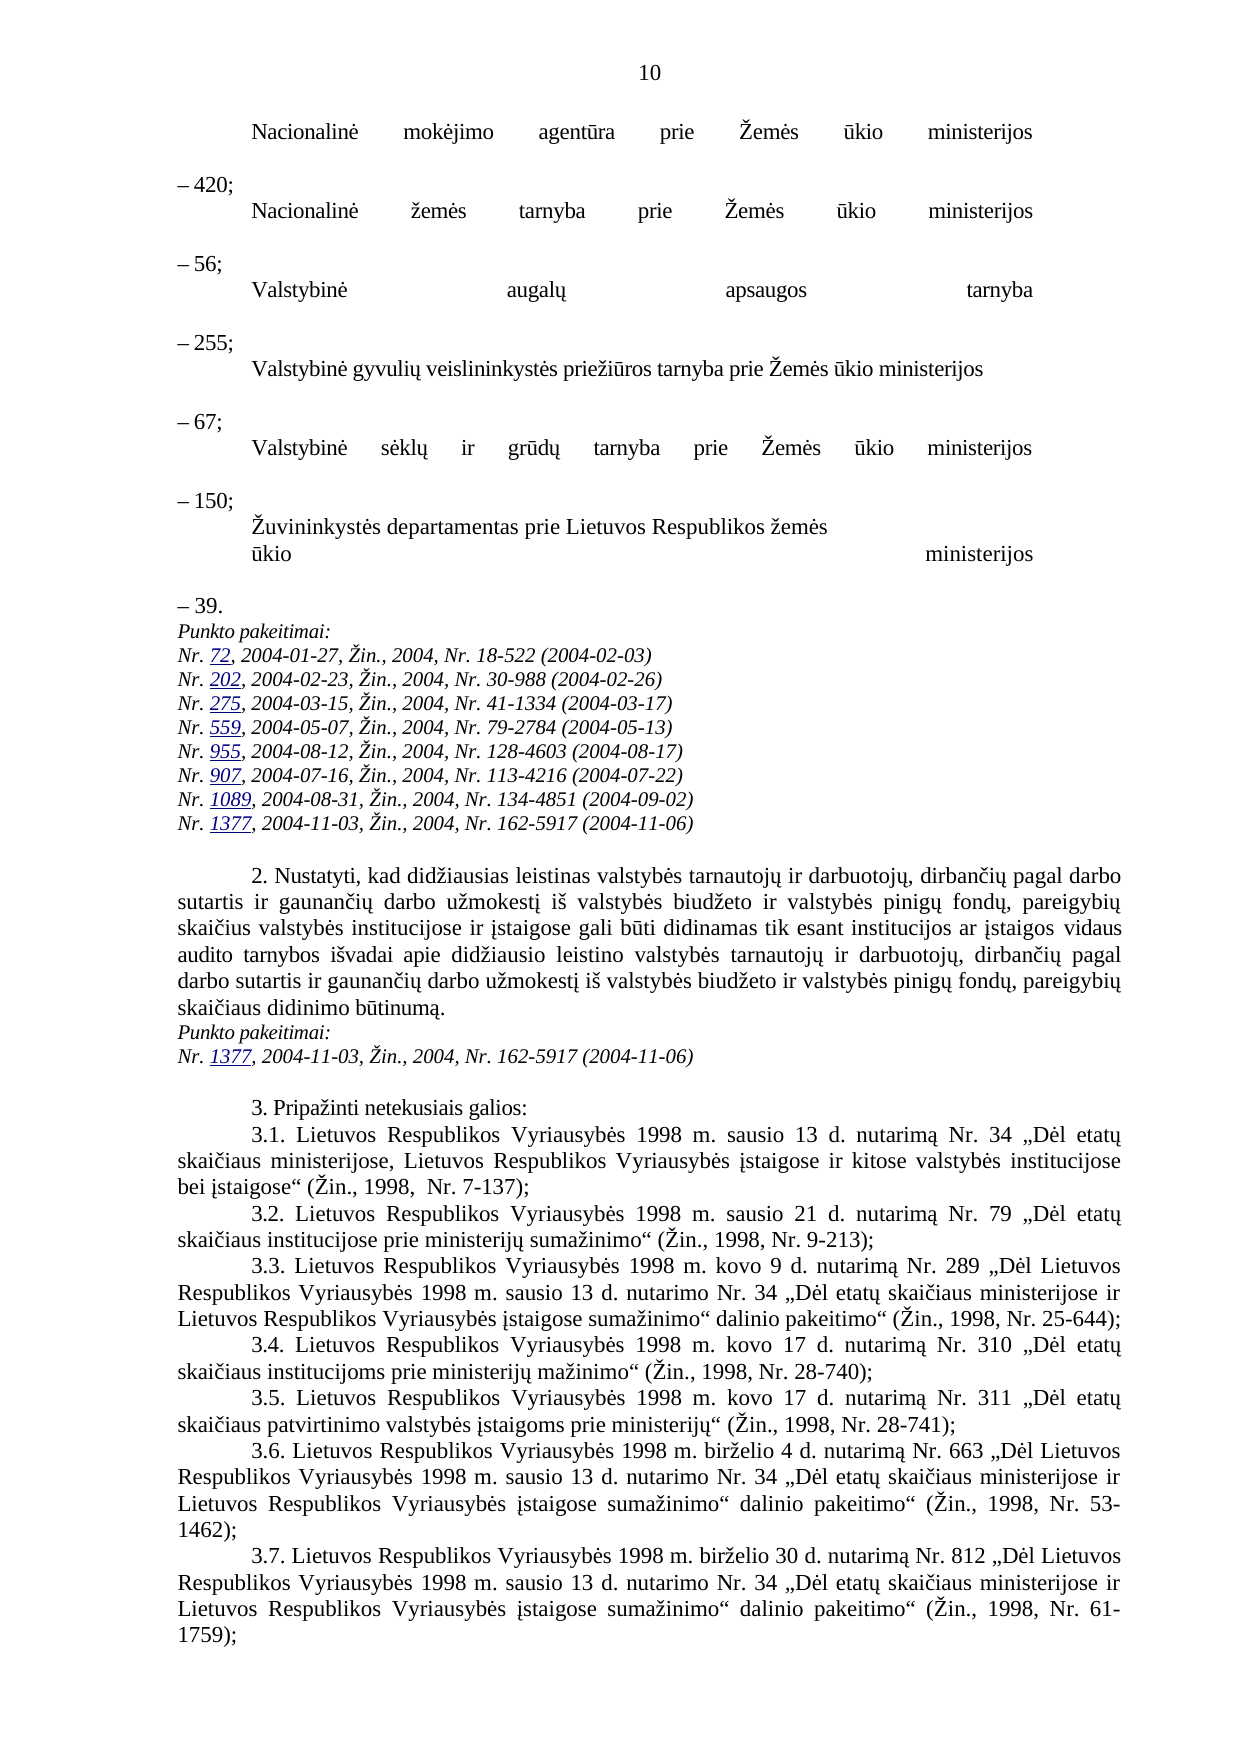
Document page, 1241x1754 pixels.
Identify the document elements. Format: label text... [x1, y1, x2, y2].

text Nr. 907, 2004-07-16, Žin., 2004, Nr. 113-4216 (2004-07-22) [177, 763, 1122, 787]
text Nr. 275, 2004-03-15, Žin., 2004, Nr. 41-1334 (2004-03-17) [177, 691, 1122, 715]
text Valstybinė gyvulių veislininkystės priežiūros tarnyba prie Žemės ūkio ministerijos – 67; [177, 355, 1033, 434]
text Nacionalinė žemės tarnyba prie Žemės ūkio ministerijos – 56; [177, 197, 1033, 276]
text 3.6. Lietuvos Respublikos Vyriausybės 1998 m. birželio 4 d. nutarimą Nr. 663 „Dėl Lietuvos Respublikos Vyriausybės 1998 m. sausio 13 d. nutarimo Nr. 34 „Dėl etatų skaičiaus ministerijose ir Lietuvos Respublikos Vyriausybės įstaigose sumažinimo“ dalinio pakeitimo“ (Žin., 1998, Nr. 53-1462); [177, 1437, 1122, 1542]
text 3.3. Lietuvos Respublikos Vyriausybės 1998 m. kovo 9 d. nutarimą Nr. 289 „Dėl Lietuvos Respublikos Vyriausybės 1998 m. sausio 13 d. nutarimo Nr. 34 „Dėl etatų skaičiaus ministerijose ir Lietuvos Respublikos Vyriausybės įstaigose sumažinimo“ dalinio pakeitimo“ (Žin., 1998, Nr. 25-644); [177, 1252, 1122, 1332]
text 3.5. Lietuvos Respublikos Vyriausybės 1998 m. kovo 17 d. nutarimą Nr. 311 „Dėl etatų skaičiaus patvirtinimo valstybės įstaigoms prie ministerijų“ (Žin., 1998, Nr. 28-741); [177, 1384, 1122, 1437]
text 3. Pripažinti netekusiais galios: [177, 1094, 1122, 1121]
text Nr. 202, 2004-02-23, Žin., 2004, Nr. 30-988 (2004-02-26) [177, 667, 1122, 691]
text Žuvininkystės departamentas prie Lietuvos Respublikos žemės [177, 513, 1033, 540]
text Valstybinė augalų apsaugos tarnyba – 255; [177, 276, 1033, 355]
text Nr. 955, 2004-08-12, Žin., 2004, Nr. 128-4603 (2004-08-17) [177, 739, 1122, 763]
text Nr. 1377, 2004-11-03, Žin., 2004, Nr. 162-5917 (2004-11-06) [177, 811, 1122, 835]
text 3.1. Lietuvos Respublikos Vyriausybės 1998 m. sausio 13 d. nutarimą Nr. 34 „Dėl etatų skaičiaus ministerijose, Lietuvos Respublikos Vyriausybės įstaigose ir kitose valstybės institucijose bei įstaigose“ (Žin., 1998, Nr. 7-137); [177, 1121, 1122, 1200]
text Nr. 1377, 2004-11-03, Žin., 2004, Nr. 162-5917 (2004-11-06) [177, 1044, 1122, 1068]
text Punkto pakeitimai: [177, 619, 1122, 643]
text 3.7. Lietuvos Respublikos Vyriausybės 1998 m. birželio 30 d. nutarimą Nr. 812 „Dėl Lietuvos Respublikos Vyriausybės 1998 m. sausio 13 d. nutarimo Nr. 34 „Dėl etatų skaičiaus ministerijose ir Lietuvos Respublikos Vyriausybės įstaigose sumažinimo“ dalinio pakeitimo“ (Žin., 1998, Nr. 61-1759); [177, 1542, 1122, 1648]
text Nr. 1089, 2004-08-31, Žin., 2004, Nr. 134-4851 (2004-09-02) [177, 787, 1122, 811]
text Valstybinė sėklų ir grūdų tarnyba prie Žemės ūkio ministerijos – 150; [177, 434, 1033, 513]
text 2. Nustatyti, kad didžiausias leistinas valstybės tarnautojų ir darbuotojų, dirbančių pagal darbo sutartis ir gaunančių darbo užmokestį iš valstybės biudžeto ir valstybės pinigų fondų, pareigybių skaičius valstybės institucijose ir įstaigose gali būti didinamas tik esant institucijos ar įstaigos vidaus audito tarnybos išvadai apie didžiausio leistino valstybės tarnautojų ir darbuotojų, dirbančių pagal darbo sutartis ir gaunančių darbo užmokestį iš valstybės biudžeto ir valstybės pinigų fondų, pareigybių skaičiaus didinimo būtinumą. [177, 862, 1122, 1020]
text 3.2. Lietuvos Respublikos Vyriausybės 1998 m. sausio 21 d. nutarimą Nr. 79 „Dėl etatų skaičiaus institucijose prie ministerijų sumažinimo“ (Žin., 1998, Nr. 9-213); [177, 1200, 1122, 1252]
text Nr. 559, 2004-05-07, Žin., 2004, Nr. 79-2784 (2004-05-13) [177, 715, 1122, 739]
text Punkto pakeitimai: [177, 1020, 1122, 1044]
text ūkio ministerijos – 39. [177, 540, 1033, 619]
text 3.4. Lietuvos Respublikos Vyriausybės 1998 m. kovo 17 d. nutarimą Nr. 310 „Dėl etatų skaičiaus institucijoms prie ministerijų mažinimo“ (Žin., 1998, Nr. 28-740); [177, 1332, 1122, 1384]
text Nacionalinė mokėjimo agentūra prie Žemės ūkio ministerijos – 420; [177, 118, 1033, 197]
text Nr. 72, 2004-01-27, Žin., 2004, Nr. 18-522 (2004-02-03) [177, 643, 1122, 667]
